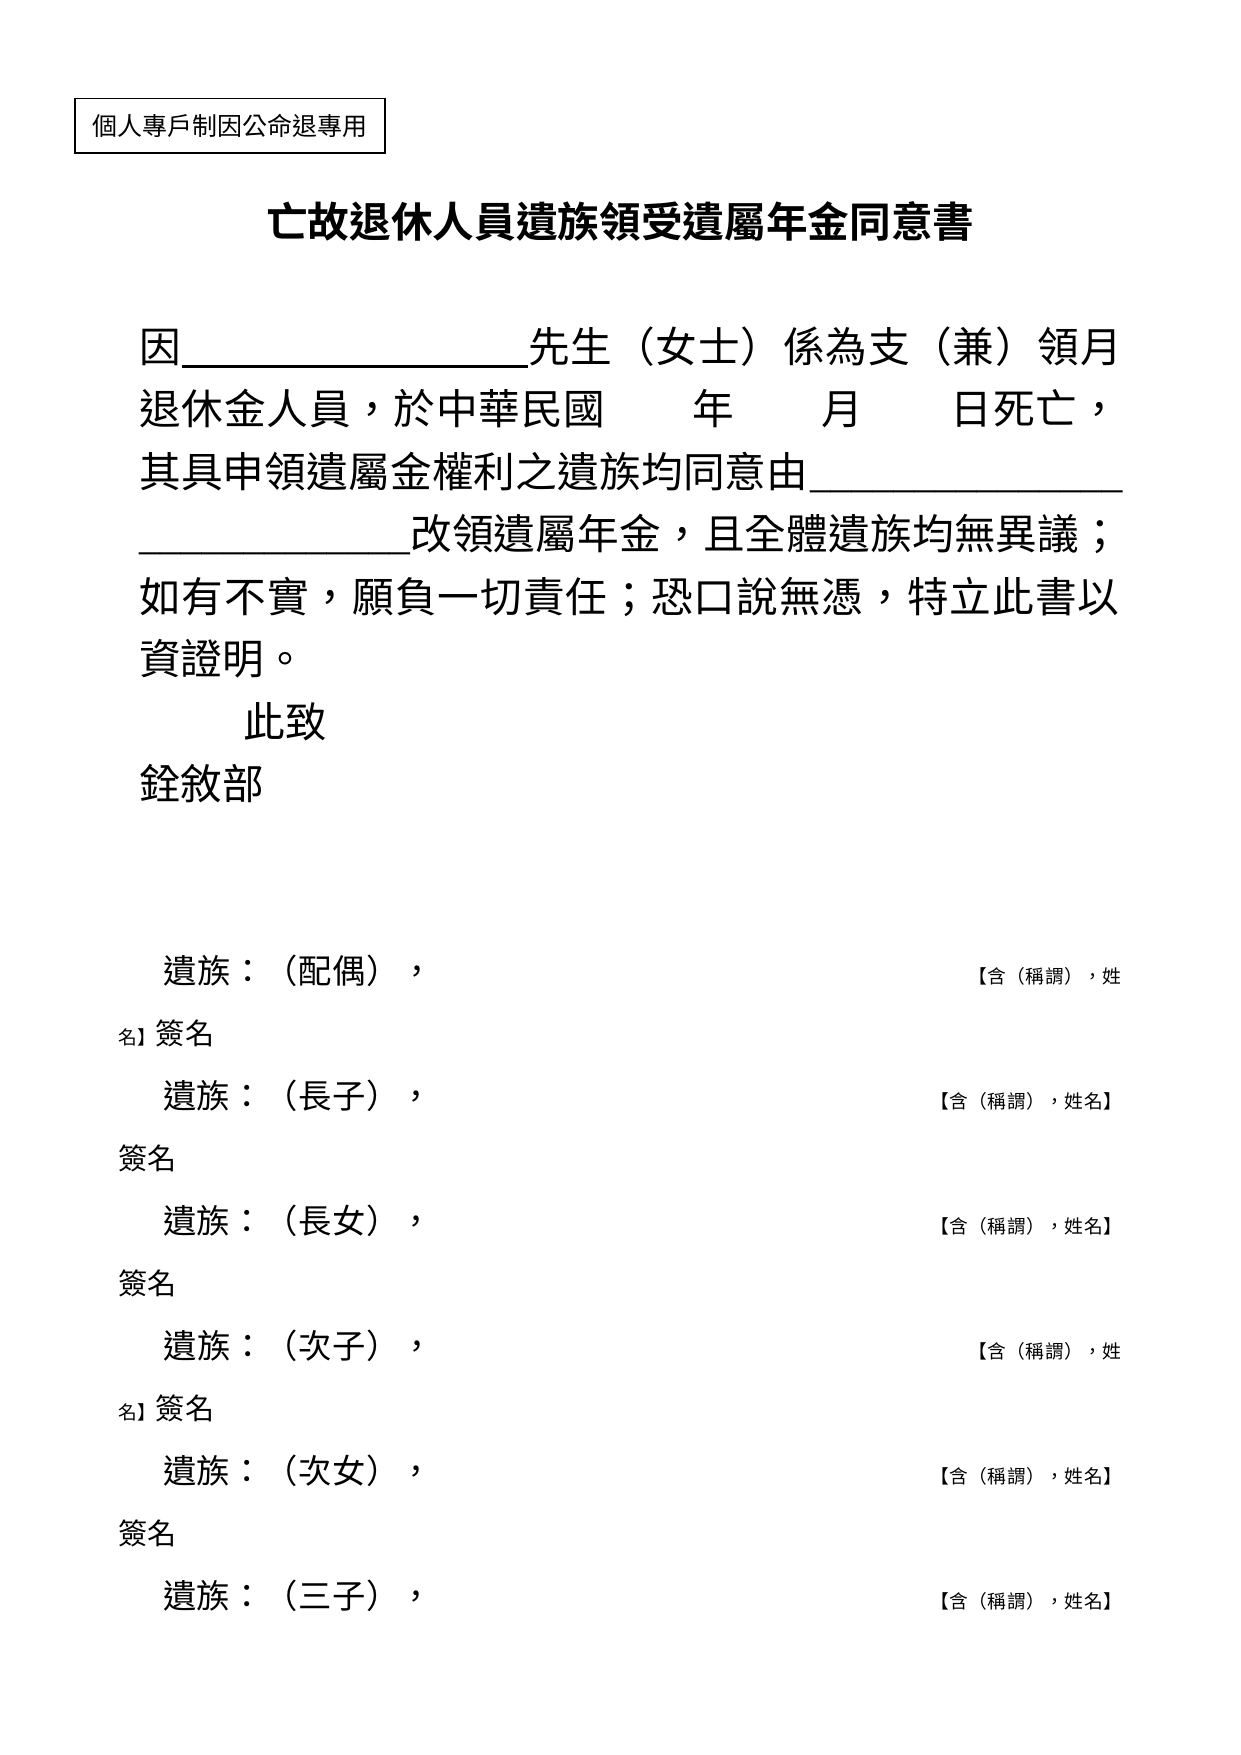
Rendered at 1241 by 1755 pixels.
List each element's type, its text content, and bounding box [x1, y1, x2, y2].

text 遺族：（長子）， 【含（稱謂），姓名】簽名 [118, 1052, 1122, 1177]
text 遺族：（次女）， 【含（稱謂），姓名】簽名 [118, 1427, 1122, 1552]
text 遺族：（次子）， 【含（稱謂），姓名】簽名 [118, 1302, 1122, 1427]
text [76, 99, 384, 152]
text 遺族：（三子）， 【含（稱謂），姓名】 [118, 1552, 1122, 1615]
text 個人專戶制因公命退專用 [91, 107, 369, 143]
text 遺族：（長女）， 【含（稱謂），姓名】簽名 [118, 1177, 1122, 1302]
text 因 先生（女士）係為支（兼）領月退休金人員，於中華民國 年 月 日死亡，其具申領遺屬金權利之遺族均同意由____________________________改領遺屬年金，且全體遺族均無異議；如有不實，願負一切責任；恐口說無憑，特立此書以資證明。 [139, 302, 1122, 677]
text 遺族：（配偶）， 【含（稱謂），姓名】簽名 [118, 927, 1122, 1052]
text 此致 [118, 677, 1122, 740]
text 銓敘部 [118, 740, 1122, 802]
text 亡故退休人員遺族領受遺屬年金同意書 [118, 177, 1122, 240]
text [1153, 442, 1240, 817]
